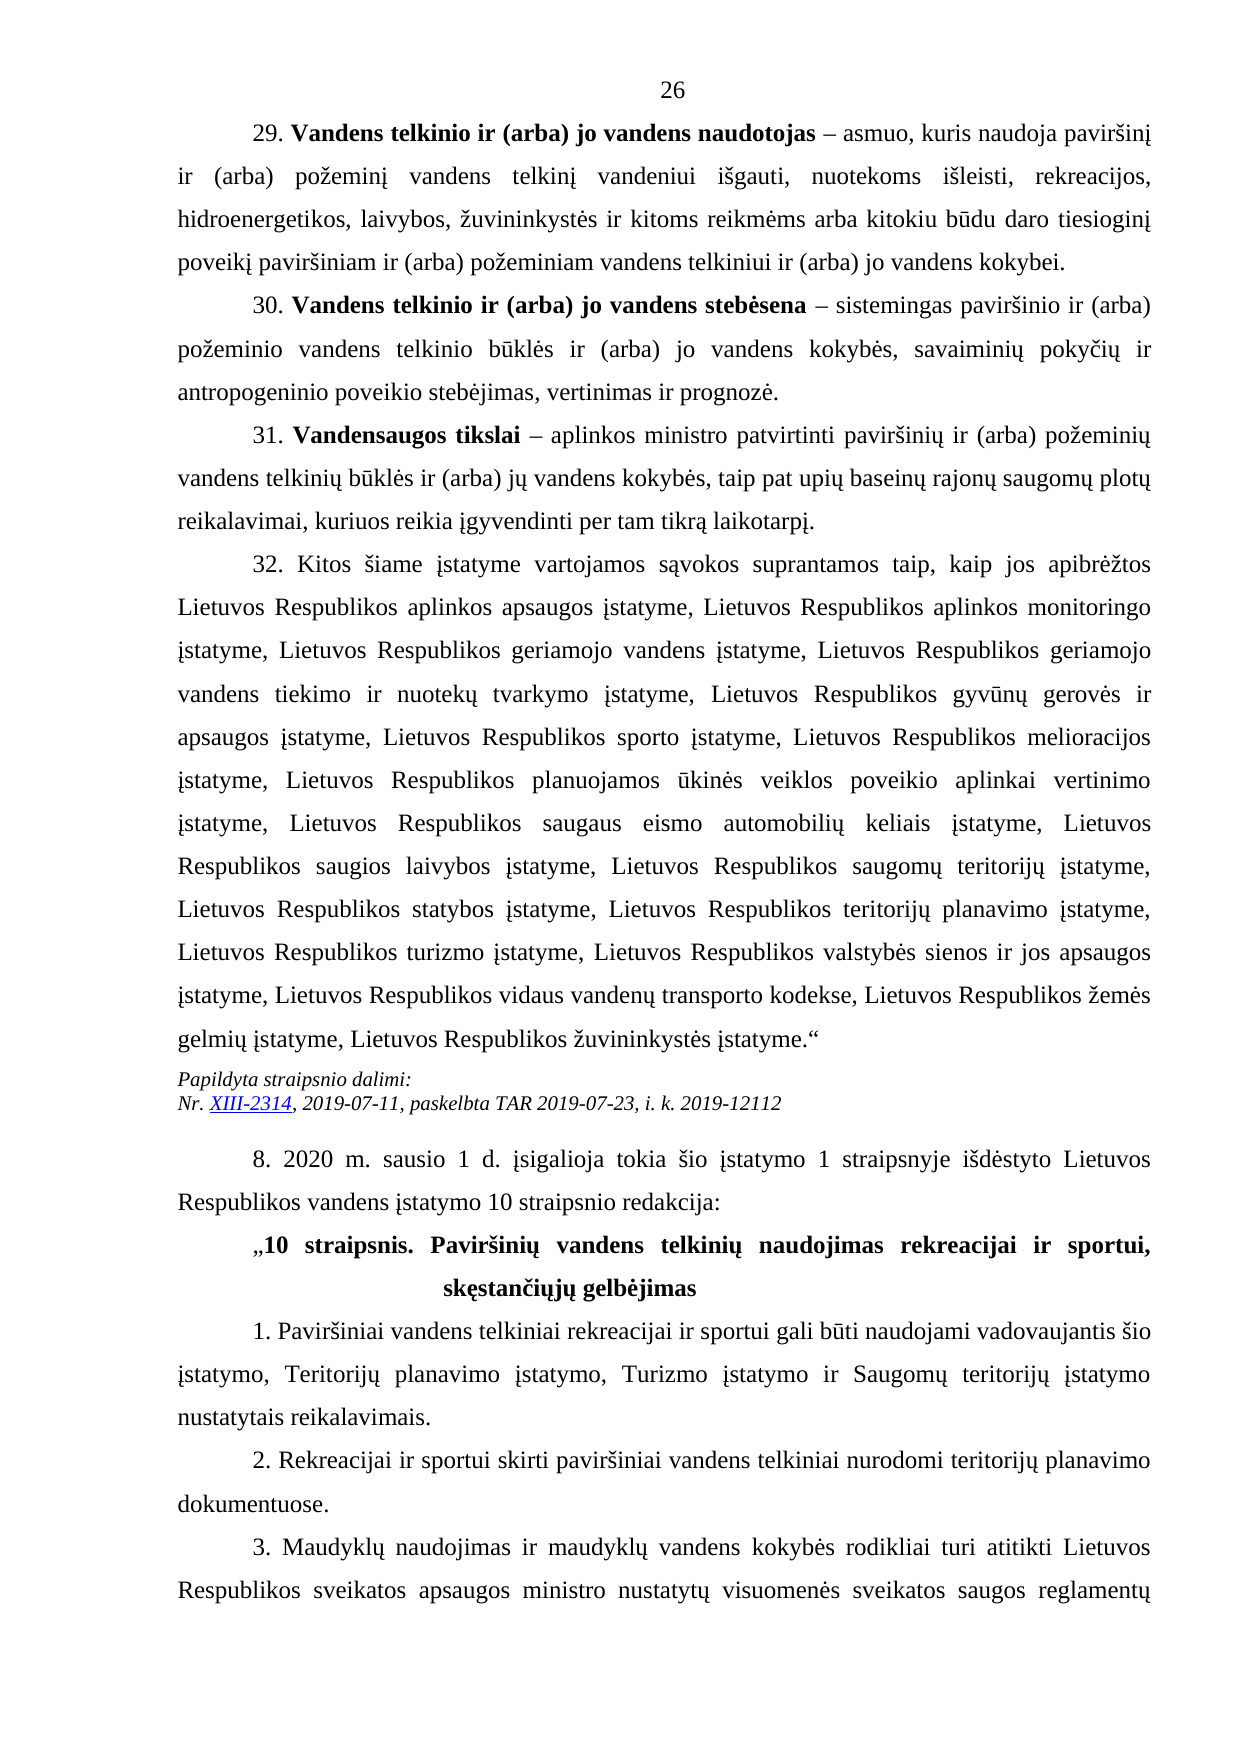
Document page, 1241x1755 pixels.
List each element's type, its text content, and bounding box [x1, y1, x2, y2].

text 29. Vandens telkinio ir (arba) jo vandens naudotojas – asmuo, kuris naudoja paviršinį ir (arba) požeminį vandens telkinį vandeniui išgauti, nuotekoms išleisti, rekreacijos, hidroenergetikos, laivybos, žuvininkystės ir kitoms reikmėms arba kitokiu būdu daro tiesioginį poveikį paviršiniam ir (arba) požeminiam vandens telkiniui ir (arba) jo vandens kokybei. [177, 118, 1152, 276]
text Nr. XIII-2314, 2019-07-11, paskelbta TAR 2019-07-23, i. k. 2019-12112 [177, 1091, 1152, 1115]
text Papildyta straipsnio dalimi: [177, 1067, 1152, 1091]
text 3. Maudyklų naudojimas ir maudyklų vandens kokybės rodikliai turi atitikti Lietuvos Respublikos sveikatos apsaugos ministro nustatytų visuomenės sveikatos saugos reglamentų [177, 1532, 1152, 1604]
text 31. Vandensaugos tikslai – aplinkos ministro patvirtinti paviršinių ir (arba) požeminių vandens telkinių būklės ir (arba) jų vandens kokybės, taip pat upių baseinų rajonų saugomų plotų reikalavimai, kuriuos reikia įgyvendinti per tam tikrą laikotarpį. [177, 420, 1152, 535]
text „10 straipsnis. Paviršinių vandens telkinių naudojimas rekreacijai ir sportui, skęstančiųjų gelbėjimas [252, 1230, 1152, 1302]
text 30. Vandens telkinio ir (arba) jo vandens stebėsena – sistemingas paviršinio ir (arba) požeminio vandens telkinio būklės ir (arba) jo vandens kokybės, savaiminių pokyčių ir antropogeninio poveikio stebėjimas, vertinimas ir prognozė. [177, 291, 1152, 406]
text 8. 2020 m. sausio 1 d. įsigalioja tokia šio įstatymo 1 straipsnyje išdėstyto Lietuvos Respublikos vandens įstatymo 10 straipsnio redakcija: [177, 1144, 1152, 1216]
text 2. Rekreacijai ir sportui skirti paviršiniai vandens telkiniai nurodomi teritorijų planavimo dokumentuose. [177, 1446, 1152, 1517]
text 32. Kitos šiame įstatyme vartojamos sąvokos suprantamos taip, kaip jos apibrėžtos Lietuvos Respublikos aplinkos apsaugos įstatyme, Lietuvos Respublikos aplinkos monitoringo įstatyme, Lietuvos Respublikos geriamojo vandens įstatyme, Lietuvos Respublikos geriamojo vandens tiekimo ir nuotekų tvarkymo įstatyme, Lietuvos Respublikos gyvūnų gerovės ir apsaugos įstatyme, Lietuvos Respublikos sporto įstatyme, Lietuvos Respublikos melioracijos įstatyme, Lietuvos Respublikos planuojamos ūkinės veiklos poveikio aplinkai vertinimo įstatyme, Lietuvos Respublikos saugaus eismo automobilių keliais įstatyme, Lietuvos Respublikos saugios laivybos įstatyme, Lietuvos Respublikos saugomų teritorijų įstatyme, Lietuvos Respublikos statybos įstatyme, Lietuvos Respublikos teritorijų planavimo įstatyme, Lietuvos Respublikos turizmo įstatyme, Lietuvos Respublikos valstybės sienos ir jos apsaugos įstatyme, Lietuvos Respublikos vidaus vandenų transporto kodekse, Lietuvos Respublikos žemės gelmių įstatyme, Lietuvos Respublikos žuvininkystės įstatyme.“ [177, 549, 1152, 1052]
text 1. Paviršiniai vandens telkiniai rekreacijai ir sportui gali būti naudojami vadovaujantis šio įstatymo, Teritorijų planavimo įstatymo, Turizmo įstatymo ir Saugomų teritorijų įstatymo nustatytais reikalavimais. [177, 1316, 1152, 1431]
